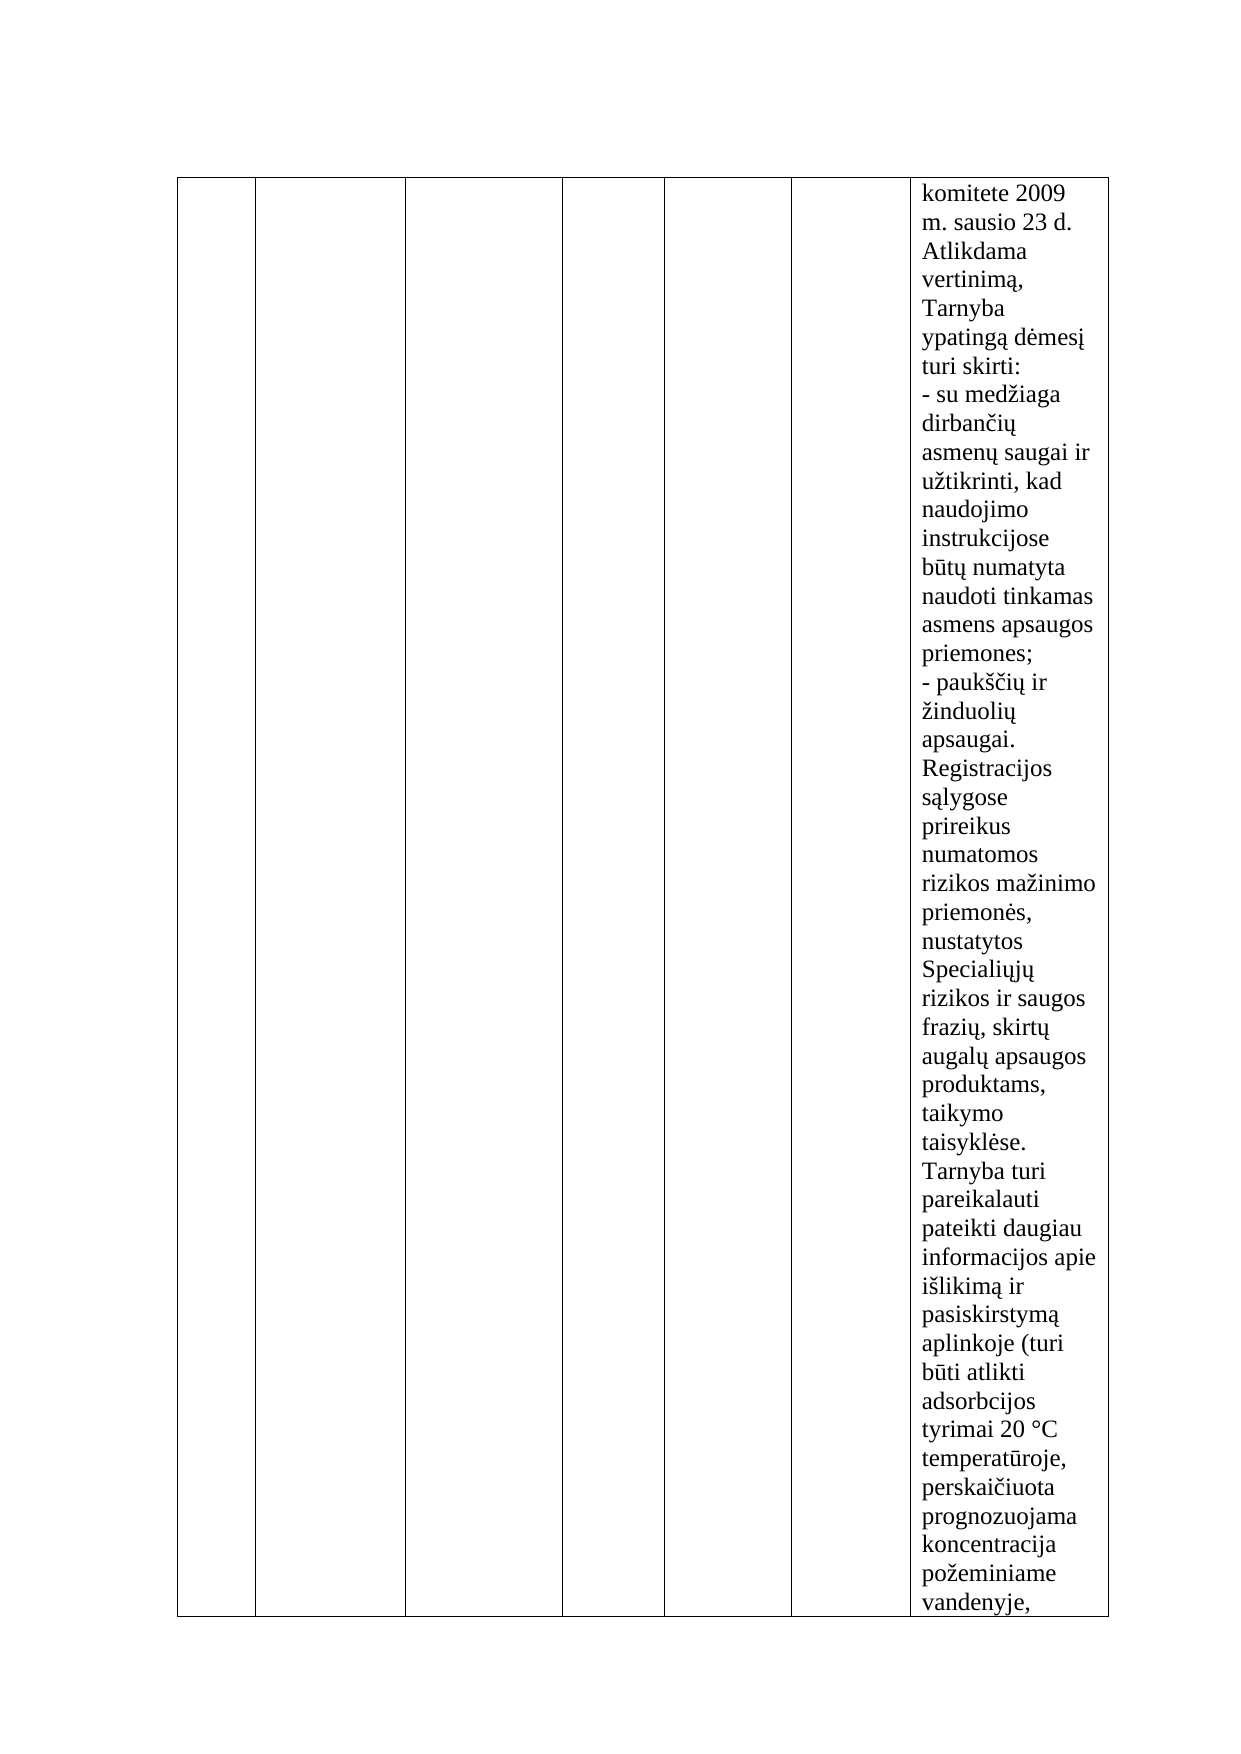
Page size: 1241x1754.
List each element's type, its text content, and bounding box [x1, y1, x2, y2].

table_header [563, 178, 664, 1616]
table_header [1109, 177, 1122, 1616]
table_header [256, 178, 405, 1616]
table_header [406, 178, 562, 1616]
table_header [665, 178, 791, 1616]
table_header [792, 178, 910, 1616]
table_header [178, 178, 255, 1616]
table_header komitete 2009 m. sausio 23 d. Atlikdama vertinimą, Tarnyba ypatingą dėmesį turi skirti: - su medžiaga dirbančių asmenų saugai ir užtikrinti, kad naudojimo instrukcijose būtų numatyta naudoti tinkamas asmens apsaugos priemones; - paukščių ir žinduolių apsaugai. Registracijos sąlygose prireikus numatomos rizikos mažinimo priemonės, nustatytos Specialiųjų rizikos ir saugos frazių, skirtų augalų apsaugos produktams, taikymo taisyklėse. Tarnyba turi pareikalauti pateikti daugiau informacijos apie išlikimą ir pasiskirstymą aplinkoje (turi būti atlikti adsorbcijos tyrimai 20 °C temperatūroje, perskaičiuota prognozuojama koncentracija požeminiame vandenyje, [911, 178, 1108, 1616]
